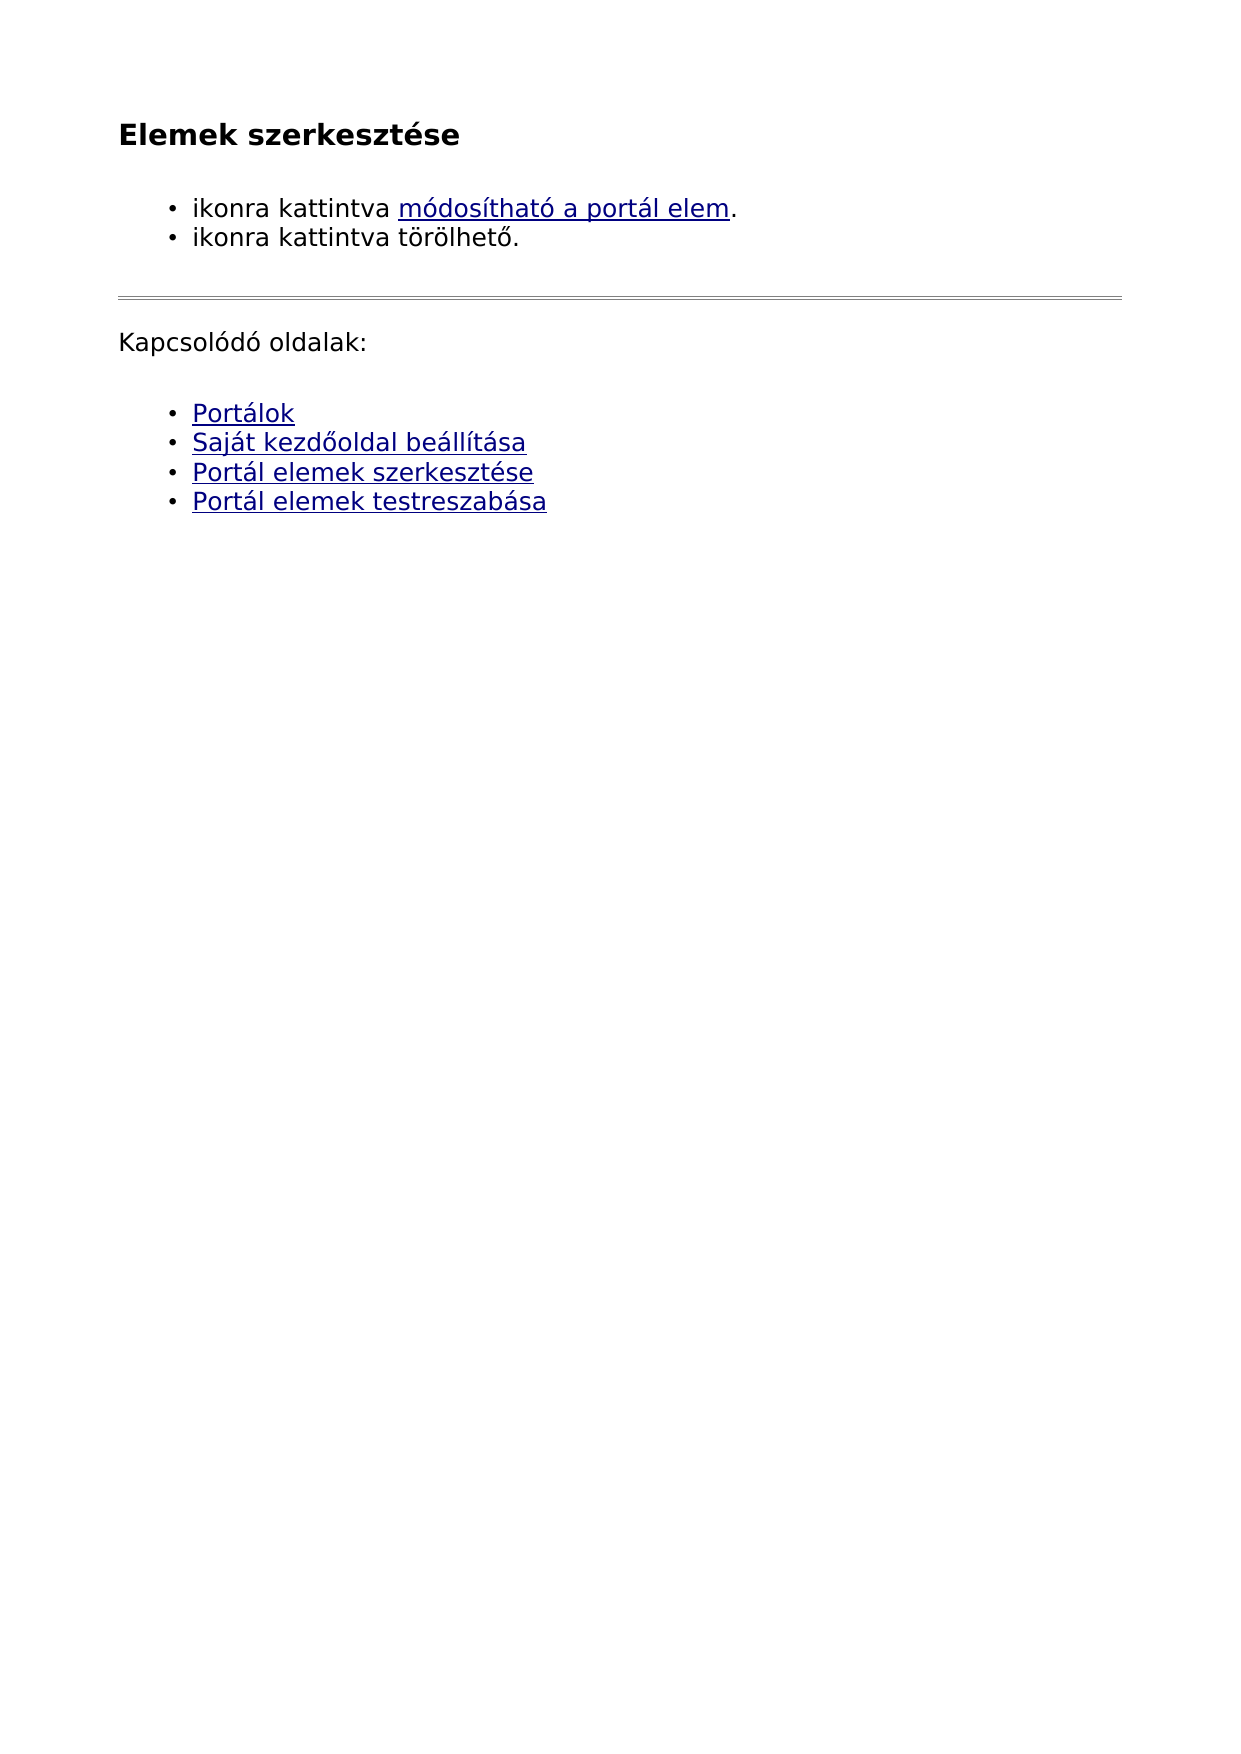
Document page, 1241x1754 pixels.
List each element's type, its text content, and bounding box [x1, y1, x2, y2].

list Portálok [177, 399, 1122, 428]
list ikonra kattintva módosítható a portál elem. [177, 194, 1122, 223]
list ikonra kattintva törölhető. [177, 223, 1122, 252]
text Kapcsolódó oldalak: [118, 328, 1122, 357]
list Saját kezdőoldal beállítása [177, 428, 1122, 458]
list Portál elemek szerkesztése [177, 458, 1122, 487]
subtitle Elemek szerkesztése [118, 118, 1122, 152]
list Portál elemek testreszabása [177, 487, 1122, 516]
